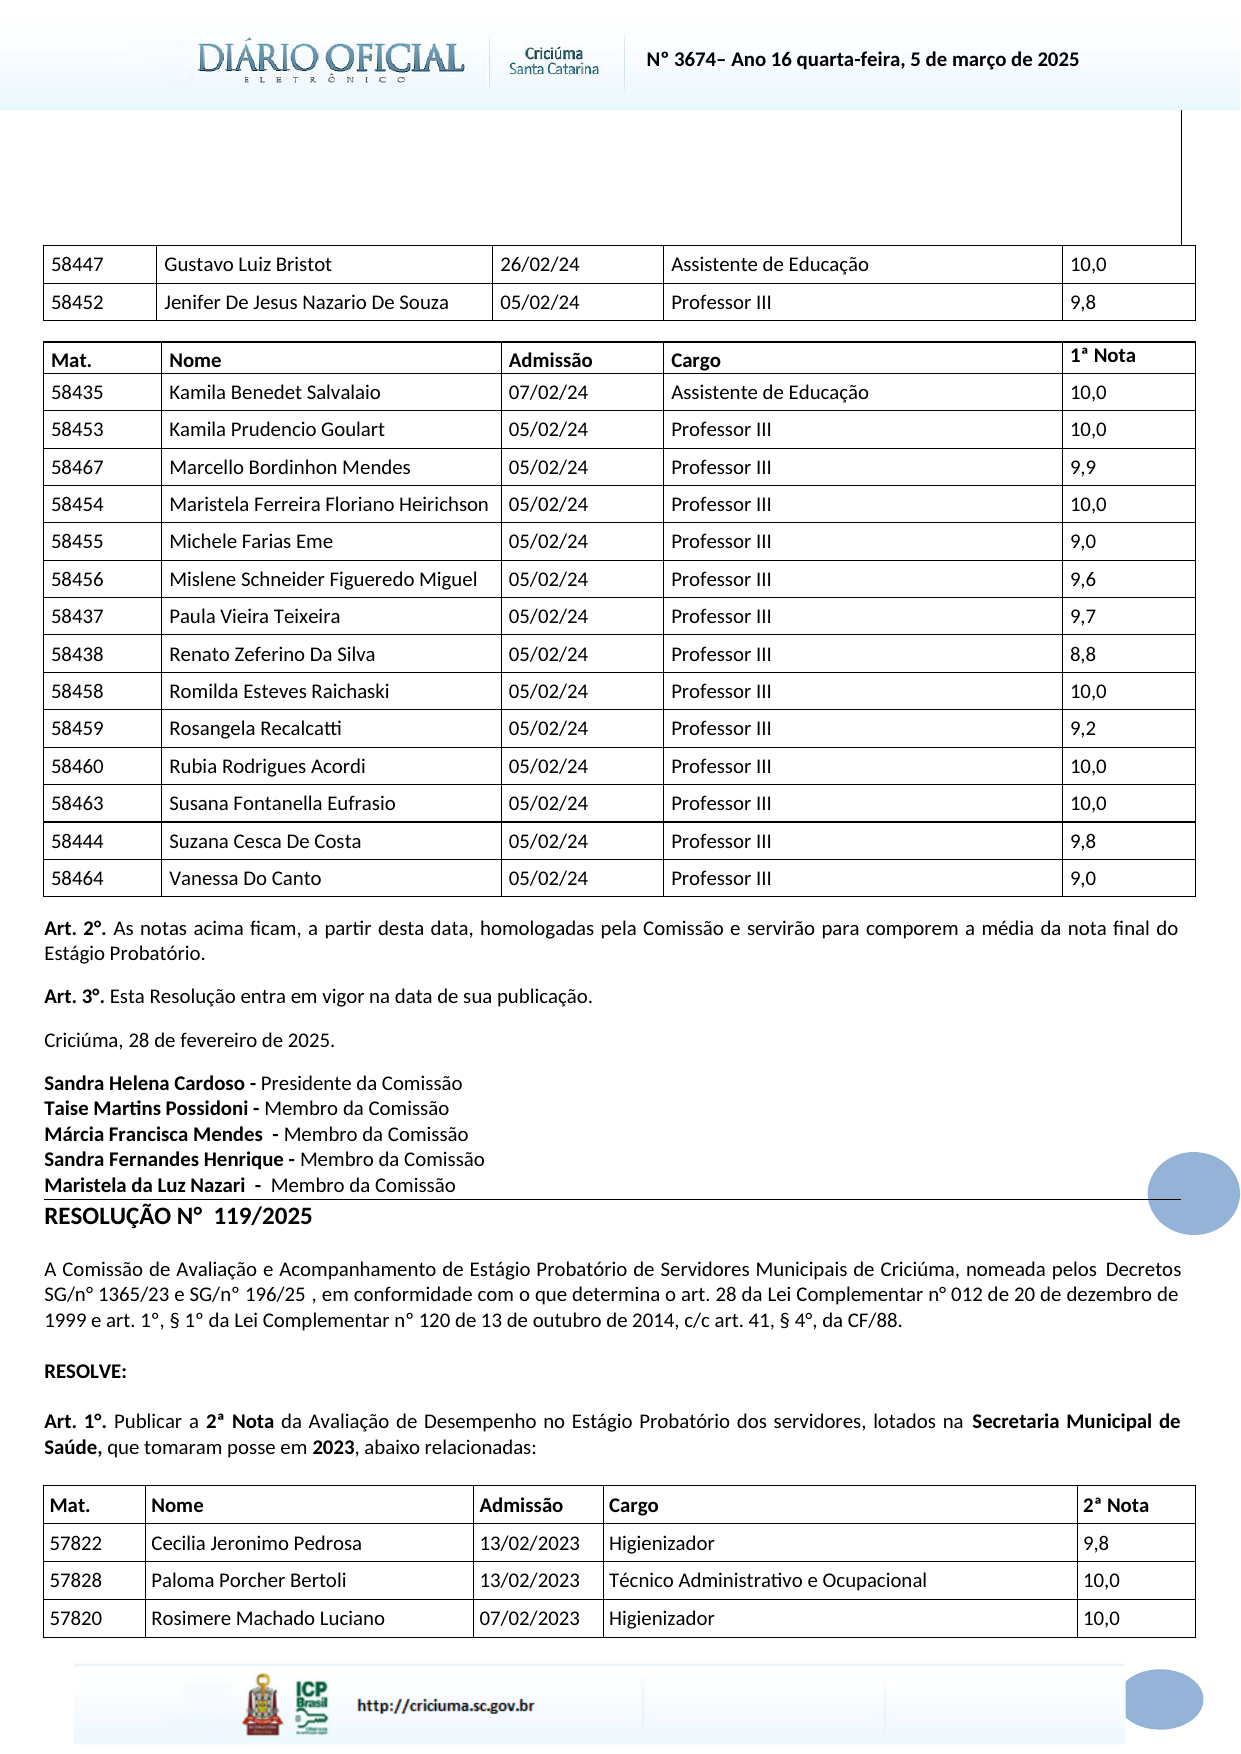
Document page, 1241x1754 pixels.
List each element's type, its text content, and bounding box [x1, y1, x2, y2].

text Art. 1°. Publicar a 2ª Nota da Avaliação de Desempenho no Estágio Probatório dos servidores, lotados na Secretaria Municipal de Saúde, que tomaram posse em 2023, abaixo relacionadas: [44, 1409, 1181, 1459]
table_cell 05/02/24 [502, 710, 663, 747]
table_cell 10,0 [1063, 748, 1195, 784]
table_cell 57828 [44, 1562, 145, 1599]
table_header 2ª Nota [1078, 1486, 1195, 1523]
table_cell 05/02/24 [502, 748, 663, 784]
table_header Nome [162, 343, 501, 373]
table_cell 58452 [44, 284, 156, 320]
table_cell 10,0 [1063, 411, 1195, 447]
table_header Mat. [44, 343, 161, 373]
table_cell Michele Farias Eme [162, 523, 501, 559]
table_cell 05/02/24 [502, 561, 663, 597]
table_cell 58447 [44, 246, 156, 283]
table_cell 10,0 [1063, 785, 1195, 821]
table_cell 10,0 [1063, 246, 1195, 283]
table_cell 58453 [44, 411, 161, 447]
text Art. 3°. Esta Resolução entra em vigor na data de sua publicação. [44, 984, 1181, 1009]
table_cell 58456 [44, 561, 161, 597]
text Art. 2°. As notas acima ficam, a partir desta data, homologadas pela Comissão e servirão para comporem a média da nota final do Estágio Probatório. [44, 915, 1181, 966]
table_header Nome [146, 1486, 473, 1523]
table_header Admissão [502, 343, 663, 373]
table_cell 05/02/24 [502, 823, 663, 859]
table_cell 58464 [44, 860, 161, 896]
text Maristela da Luz Nazari - Membro da Comissão [44, 1172, 1153, 1199]
table_cell Assistente de Educação [664, 246, 1062, 283]
table_cell Rubia Rodrigues Acordi [162, 748, 501, 784]
table_cell Rosangela Recalcatti [162, 710, 501, 747]
table_cell Higienizador [604, 1600, 1077, 1637]
table_cell Higienizador [604, 1524, 1077, 1561]
table_cell Professor III [664, 449, 1062, 485]
table_cell Mislene Schneider Figueredo Miguel [162, 561, 501, 597]
table_cell Maristela Ferreira Floriano Heirichson [162, 486, 501, 522]
text Criciúma, 28 de fevereiro de 2025. [44, 1027, 1181, 1052]
table_cell Suzana Cesca De Costa [162, 823, 501, 859]
table_cell 58459 [44, 710, 161, 747]
table_cell 58458 [44, 673, 161, 709]
table_cell 07/02/24 [502, 374, 663, 410]
table_cell Professor III [664, 785, 1062, 821]
table_cell 05/02/24 [502, 486, 663, 522]
table_cell Kamila Benedet Salvalaio [162, 374, 501, 410]
table_cell 58467 [44, 449, 161, 485]
text A Comissão de Avaliação e Acompanhamento de Estágio Probatório de Servidores Municipais de Criciúma, nomeada pelos Decretos SG/n° 1365/23 e SG/nº 196/25 , em conformidade com o que determina o art. 28 da Lei Complementar n° 012 de 20 de dezembro de 1999 e art. 1º, § 1º da Lei Complementar nº 120 de 13 de outubro de 2014, c/c art. 41, § 4°, da CF/88. [44, 1256, 1181, 1332]
table_header Admissão [474, 1486, 603, 1523]
table_cell Professor III [664, 860, 1062, 896]
table_cell 05/02/24 [502, 860, 663, 896]
table_cell 9,0 [1063, 523, 1195, 559]
table_cell 9,8 [1063, 284, 1195, 320]
table_cell Professor III [664, 748, 1062, 784]
table_cell 58435 [44, 374, 161, 410]
text RESOLVE: [44, 1358, 1181, 1383]
table_cell 10,0 [1078, 1562, 1195, 1599]
table_cell 58454 [44, 486, 161, 522]
table_cell Paula Vieira Teixeira [162, 598, 501, 634]
table_cell 9,8 [1078, 1524, 1195, 1561]
table_cell Romilda Esteves Raichaski [162, 673, 501, 709]
table_cell 58444 [44, 823, 161, 859]
table_header Cargo [604, 1486, 1077, 1523]
table_cell 05/02/24 [502, 673, 663, 709]
table_cell 05/02/24 [502, 449, 663, 485]
text Taise Martins Possidoni - Membro da Comissão [44, 1096, 1181, 1121]
table_cell Vanessa Do Canto [162, 860, 501, 896]
text RESOLUÇÃO N° 119/2025 [44, 1200, 1171, 1231]
table_cell 07/02/2023 [474, 1600, 603, 1637]
table_cell Cecilia Jeronimo Pedrosa [146, 1524, 473, 1561]
table_cell 05/02/24 [493, 284, 663, 320]
table_cell Renato Zeferino Da Silva [162, 635, 501, 672]
table_cell 58463 [44, 785, 161, 821]
table_cell 57822 [44, 1524, 145, 1561]
table_cell Kamila Prudencio Goulart [162, 411, 501, 447]
table_cell Professor III [664, 673, 1062, 709]
table_cell Paloma Porcher Bertoli [146, 1562, 473, 1599]
table_cell Susana Fontanella Eufrasio [162, 785, 501, 821]
table_cell Assistente de Educação [664, 374, 1062, 410]
table_cell 05/02/24 [502, 523, 663, 559]
table_cell 9,7 [1063, 598, 1195, 634]
table_cell 26/02/24 [493, 246, 663, 283]
table_cell 58438 [44, 635, 161, 672]
table_header Cargo [664, 343, 1062, 373]
table_cell Professor III [664, 561, 1062, 597]
table_cell Professor III [664, 635, 1062, 672]
table_cell 58460 [44, 748, 161, 784]
table_cell 10,0 [1063, 374, 1195, 410]
table_cell 57820 [44, 1600, 145, 1637]
table_cell 9,6 [1063, 561, 1195, 597]
table_cell 9,2 [1063, 710, 1195, 747]
text Sandra Fernandes Henrique - Membro da Comissão [44, 1146, 1181, 1172]
table_cell Professor III [664, 523, 1062, 559]
table_cell Técnico Administrativo e Ocupacional [604, 1562, 1077, 1599]
table_cell Professor III [664, 823, 1062, 859]
table_cell 05/02/24 [502, 598, 663, 634]
table_header Mat. [44, 1486, 145, 1523]
table_cell Professor III [664, 411, 1062, 447]
table_cell 9,9 [1063, 449, 1195, 485]
table_cell Professor III [664, 284, 1062, 320]
table_cell Professor III [664, 710, 1062, 747]
table_cell 10,0 [1078, 1600, 1195, 1637]
table_cell 05/02/24 [502, 785, 663, 821]
table_cell 58455 [44, 523, 161, 559]
table_cell 13/02/2023 [474, 1562, 603, 1599]
table_header 1ª Nota [1063, 343, 1195, 373]
text Sandra Helena Cardoso - Presidente da Comissão [44, 1070, 1181, 1096]
table_cell 58437 [44, 598, 161, 634]
table_cell Rosimere Machado Luciano [146, 1600, 473, 1637]
text Márcia Francisca Mendes - Membro da Comissão [44, 1121, 1181, 1146]
table_cell Gustavo Luiz Bristot [157, 246, 492, 283]
table_cell 10,0 [1063, 486, 1195, 522]
table_cell 13/02/2023 [474, 1524, 603, 1561]
table_cell 8,8 [1063, 635, 1195, 672]
table_cell 9,0 [1063, 860, 1195, 896]
table_cell 9,8 [1063, 823, 1195, 859]
table_cell Jenifer De Jesus Nazario De Souza [157, 284, 492, 320]
table_cell Professor III [664, 486, 1062, 522]
table_cell 05/02/24 [502, 635, 663, 672]
table_cell Marcello Bordinhon Mendes [162, 449, 501, 485]
table_cell Professor III [664, 598, 1062, 634]
table_cell 05/02/24 [502, 411, 663, 447]
table_cell 10,0 [1063, 673, 1195, 709]
